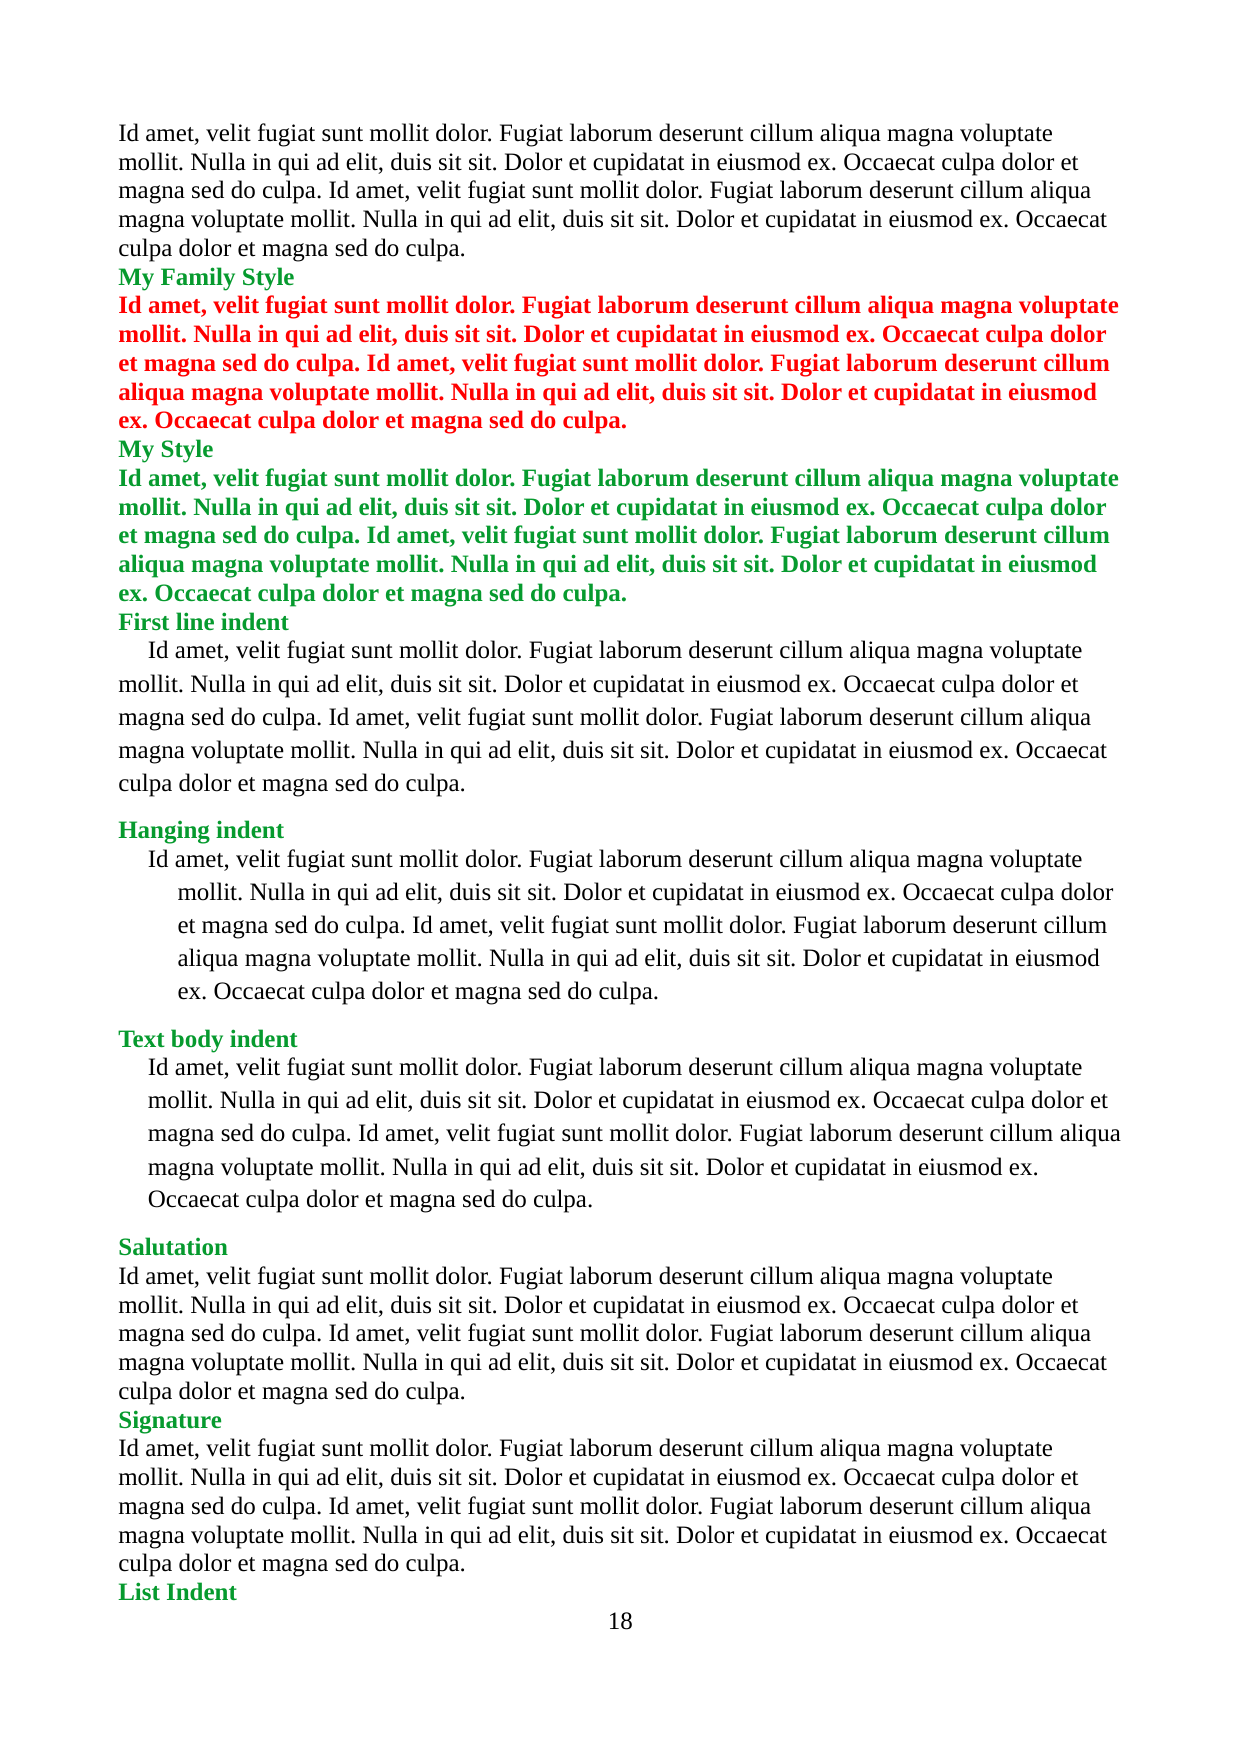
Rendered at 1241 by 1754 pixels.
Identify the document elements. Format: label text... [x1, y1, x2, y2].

text Id amet, velit fugiat sunt mollit dolor. Fugiat laborum deserunt cillum aliqua magna voluptate mollit. Nulla in qui ad elit, duis sit sit. Dolor et cupidatat in eiusmod ex. Occaecat culpa dolor et magna sed do culpa. Id amet, velit fugiat sunt mollit dolor. Fugiat laborum deserunt cillum aliqua magna voluptate mollit. Nulla in qui ad elit, duis sit sit. Dolor et cupidatat in eiusmod ex. Occaecat culpa dolor et magna sed do culpa. [118, 1261, 1122, 1405]
text Id amet, velit fugiat sunt mollit dolor. Fugiat laborum deserunt cillum aliqua magna voluptate mollit. Nulla in qui ad elit, duis sit sit. Dolor et cupidatat in eiusmod ex. Occaecat culpa dolor et magna sed do culpa. Id amet, velit fugiat sunt mollit dolor. Fugiat laborum deserunt cillum aliqua magna voluptate mollit. Nulla in qui ad elit, duis sit sit. Dolor et cupidatat in eiusmod ex. Occaecat culpa dolor et magna sed do culpa. [118, 463, 1122, 607]
text Id amet, velit fugiat sunt mollit dolor. Fugiat laborum deserunt cillum aliqua magna voluptate mollit. Nulla in qui ad elit, duis sit sit. Dolor et cupidatat in eiusmod ex. Occaecat culpa dolor et magna sed do culpa. Id amet, velit fugiat sunt mollit dolor. Fugiat laborum deserunt cillum aliqua magna voluptate mollit. Nulla in qui ad elit, duis sit sit. Dolor et cupidatat in eiusmod ex. Occaecat culpa dolor et magna sed do culpa. [118, 291, 1122, 434]
text Id amet, velit fugiat sunt mollit dolor. Fugiat laborum deserunt cillum aliqua magna voluptate mollit. Nulla in qui ad elit, duis sit sit. Dolor et cupidatat in eiusmod ex. Occaecat culpa dolor et magna sed do culpa. Id amet, velit fugiat sunt mollit dolor. Fugiat laborum deserunt cillum aliqua magna voluptate mollit. Nulla in qui ad elit, duis sit sit. Dolor et cupidatat in eiusmod ex. Occaecat culpa dolor et magna sed do culpa. [118, 636, 1122, 796]
text Salutation [118, 1232, 1122, 1261]
text Signature [118, 1405, 1122, 1433]
text List Indent [118, 1577, 1122, 1606]
text Hanging indent [118, 815, 1122, 844]
text My Family Style [118, 262, 1122, 291]
text Id amet, velit fugiat sunt mollit dolor. Fugiat laborum deserunt cillum aliqua magna voluptate mollit. Nulla in qui ad elit, duis sit sit. Dolor et cupidatat in eiusmod ex. Occaecat culpa dolor et magna sed do culpa. Id amet, velit fugiat sunt mollit dolor. Fugiat laborum deserunt cillum aliqua magna voluptate mollit. Nulla in qui ad elit, duis sit sit. Dolor et cupidatat in eiusmod ex. Occaecat culpa dolor et magna sed do culpa. [118, 118, 1122, 262]
text Text body indent [118, 1024, 1122, 1052]
text Id amet, velit fugiat sunt mollit dolor. Fugiat laborum deserunt cillum aliqua magna voluptate mollit. Nulla in qui ad elit, duis sit sit. Dolor et cupidatat in eiusmod ex. Occaecat culpa dolor et magna sed do culpa. Id amet, velit fugiat sunt mollit dolor. Fugiat laborum deserunt cillum aliqua magna voluptate mollit. Nulla in qui ad elit, duis sit sit. Dolor et cupidatat in eiusmod ex. Occaecat culpa dolor et magna sed do culpa. [118, 1433, 1122, 1577]
text Id amet, velit fugiat sunt mollit dolor. Fugiat laborum deserunt cillum aliqua magna voluptate mollit. Nulla in qui ad elit, duis sit sit. Dolor et cupidatat in eiusmod ex. Occaecat culpa dolor et magna sed do culpa. Id amet, velit fugiat sunt mollit dolor. Fugiat laborum deserunt cillum aliqua magna voluptate mollit. Nulla in qui ad elit, duis sit sit. Dolor et cupidatat in eiusmod ex. Occaecat culpa dolor et magna sed do culpa. [148, 1052, 1122, 1213]
text First line indent [118, 607, 1122, 636]
text My Style [118, 434, 1122, 463]
text Id amet, velit fugiat sunt mollit dolor. Fugiat laborum deserunt cillum aliqua magna voluptate mollit. Nulla in qui ad elit, duis sit sit. Dolor et cupidatat in eiusmod ex. Occaecat culpa dolor et magna sed do culpa. Id amet, velit fugiat sunt mollit dolor. Fugiat laborum deserunt cillum aliqua magna voluptate mollit. Nulla in qui ad elit, duis sit sit. Dolor et cupidatat in eiusmod ex. Occaecat culpa dolor et magna sed do culpa. [148, 844, 1122, 1005]
